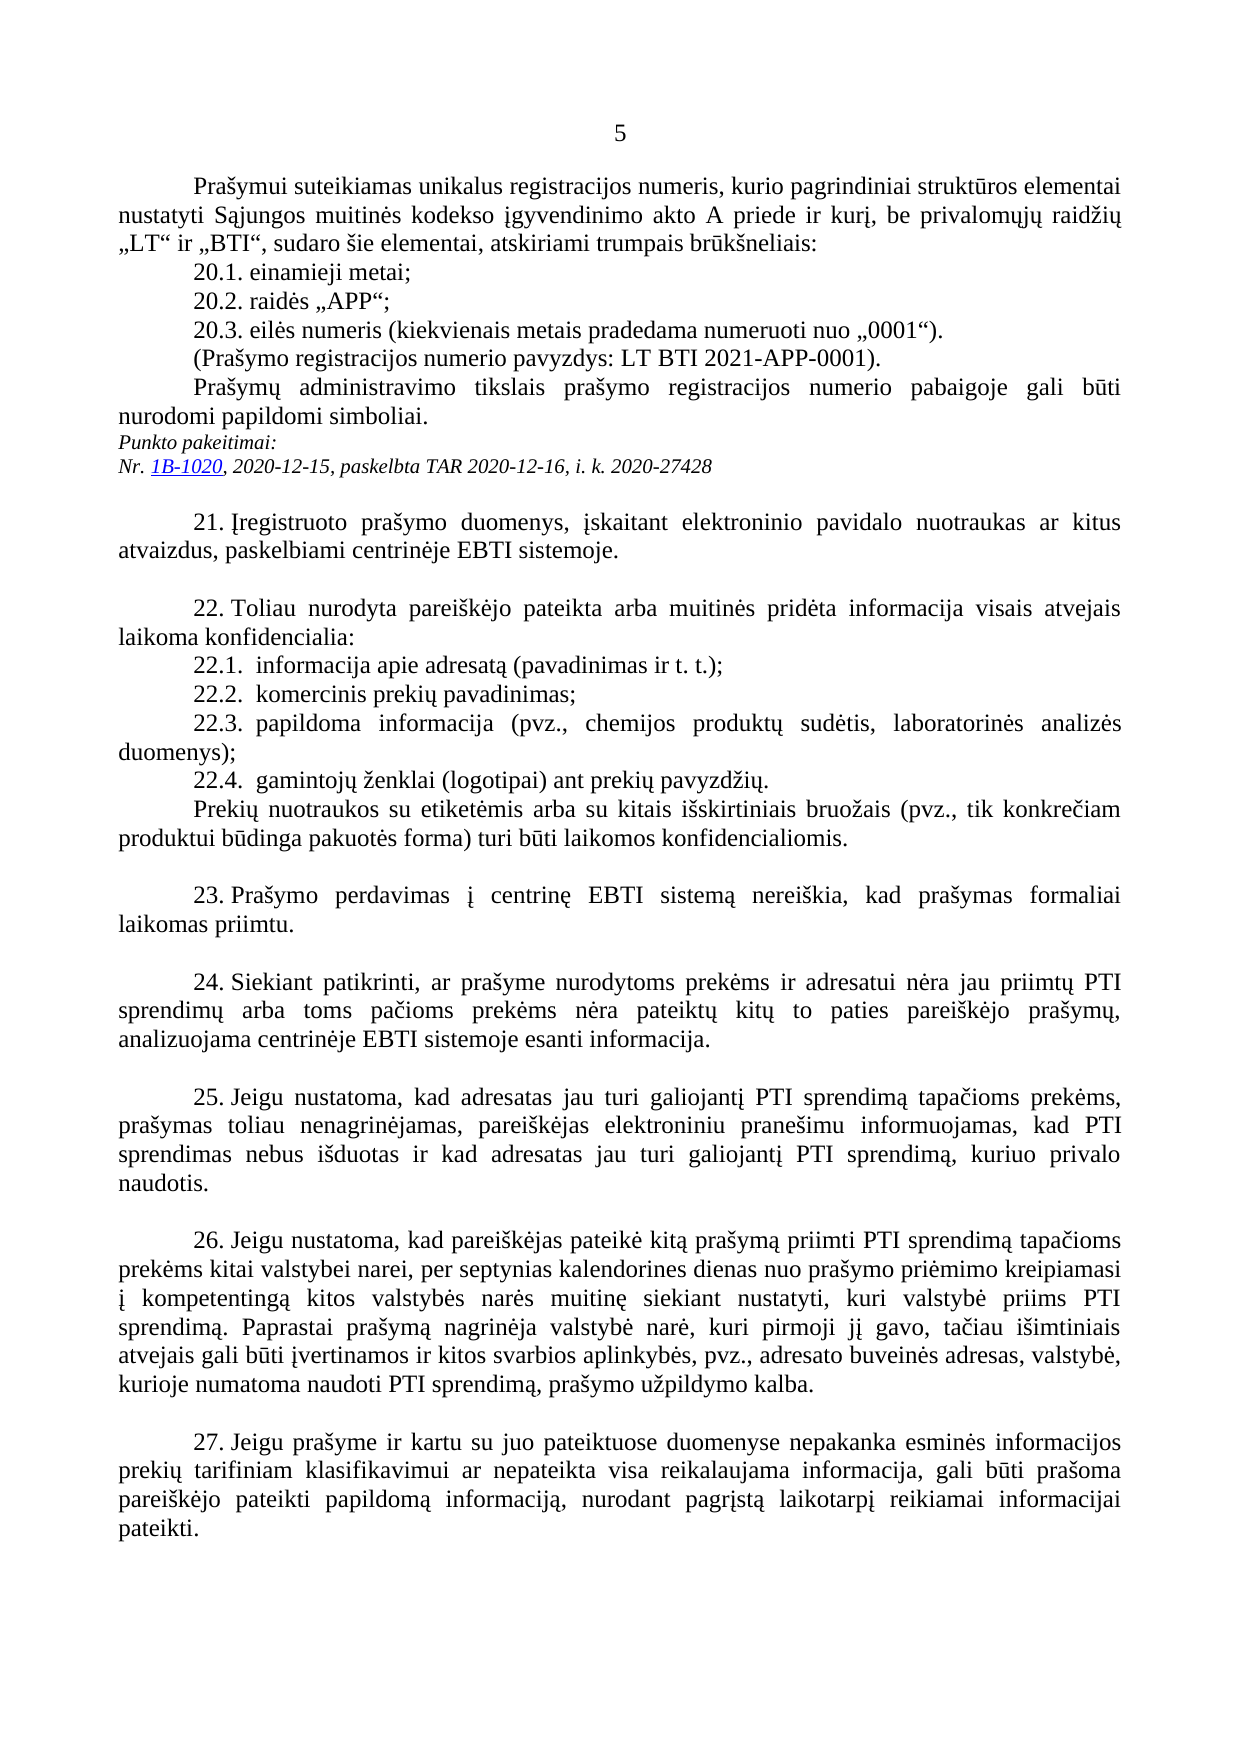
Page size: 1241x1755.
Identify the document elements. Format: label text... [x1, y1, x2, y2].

text 20.1. einamieji metai; [193, 257, 1122, 286]
text 26. Jeigu nustatoma, kad pareiškėjas pateikė kitą prašymą priimti PTI sprendimą tapačioms prekėms kitai valstybei narei, per septynias kalendorines dienas nuo prašymo priėmimo kreipiamasi į kompetentingą kitos valstybės narės muitinę siekiant nustatyti, kuri valstybė priims PTI sprendimą. Paprastai prašymą nagrinėja valstybė narė, kuri pirmoji jį gavo, tačiau išimtiniais atvejais gali būti įvertinamos ir kitos svarbios aplinkybės, pvz., adresato buveinės adresas, valstybė, kurioje numatoma naudoti PTI sprendimą, prašymo užpildymo kalba. [118, 1225, 1122, 1398]
text 24. Siekiant patikrinti, ar prašyme nurodytoms prekėms ir adresatui nėra jau priimtų PTI sprendimų arba toms pačioms prekėms nėra pateiktų kitų to paties pareiškėjo prašymų, analizuojama centrinėje EBTI sistemoje esanti informacija. [118, 967, 1122, 1053]
text Prašymų administravimo tikslais prašymo registracijos numerio pabaigoje gali būti nurodomi papildomi simboliai. [118, 372, 1122, 430]
text 20.3. eilės numeris (kiekvienais metais pradedama numeruoti nuo „0001“). [193, 315, 1122, 343]
text 27. Jeigu prašyme ir kartu su juo pateiktuose duomenyse nepakanka esminės informacijos prekių tarifiniam klasifikavimui ar nepateikta visa reikalaujama informacija, gali būti prašoma pareiškėjo pateikti papildomą informaciją, nurodant pagrįstą laikotarpį reikiamai informacijai pateikti. [118, 1427, 1122, 1542]
text 22. Toliau nurodyta pareiškėjo pateikta arba muitinės pridėta informacija visais atvejais laikoma konfidencialia: [118, 593, 1122, 650]
text 25. Jeigu nustatoma, kad adresatas jau turi galiojantį PTI sprendimą tapačioms prekėms, prašymas toliau nenagrinėjamas, pareiškėjas elektroniniu pranešimu informuojamas, kad PTI sprendimas nebus išduotas ir kad adresatas jau turi galiojantį PTI sprendimą, kuriuo privalo naudotis. [118, 1082, 1122, 1197]
text Prekių nuotraukos su etiketėmis arba su kitais išskirtiniais bruožais (pvz., tik konkrečiam produktui būdinga pakuotės forma) turi būti laikomos konfidencialiomis. [118, 794, 1122, 852]
text 23. Prašymo perdavimas į centrinę EBTI sistemą nereiškia, kad prašymas formaliai laikomas priimtu. [118, 880, 1122, 938]
text (Prašymo registracijos numerio pavyzdys: LT BTI 2021-APP-0001). [118, 343, 1122, 372]
text 22.2. komercinis prekių pavadinimas; [118, 679, 1122, 708]
text 20.2. raidės „APP“; [193, 286, 1122, 315]
text Prašymui suteikiamas unikalus registracijos numeris, kurio pagrindiniai struktūros elementai nustatyti Sąjungos muitinės kodekso įgyvendinimo akto A priede ir kurį, be privalomųjų raidžių „LT“ ir „BTI“, sudaro šie elementai, atskiriami trumpais brūkšneliais: [118, 171, 1122, 257]
text Nr. 1B-1020, 2020-12-15, paskelbta TAR 2020-12-16, i. k. 2020-27428 [118, 454, 1122, 478]
text 22.1. informacija apie adresatą (pavadinimas ir t. t.); [118, 650, 1122, 679]
text 22.3. papildoma informacija (pvz., chemijos produktų sudėtis, laboratorinės analizės duomenys); [118, 708, 1122, 765]
text Punkto pakeitimai: [118, 430, 1122, 454]
text 22.4. gamintojų ženklai (logotipai) ant prekių pavyzdžių. [118, 765, 1122, 794]
text 21. Įregistruoto prašymo duomenys, įskaitant elektroninio pavidalo nuotraukas ar kitus atvaizdus, paskelbiami centrinėje EBTI sistemoje. [118, 507, 1122, 564]
